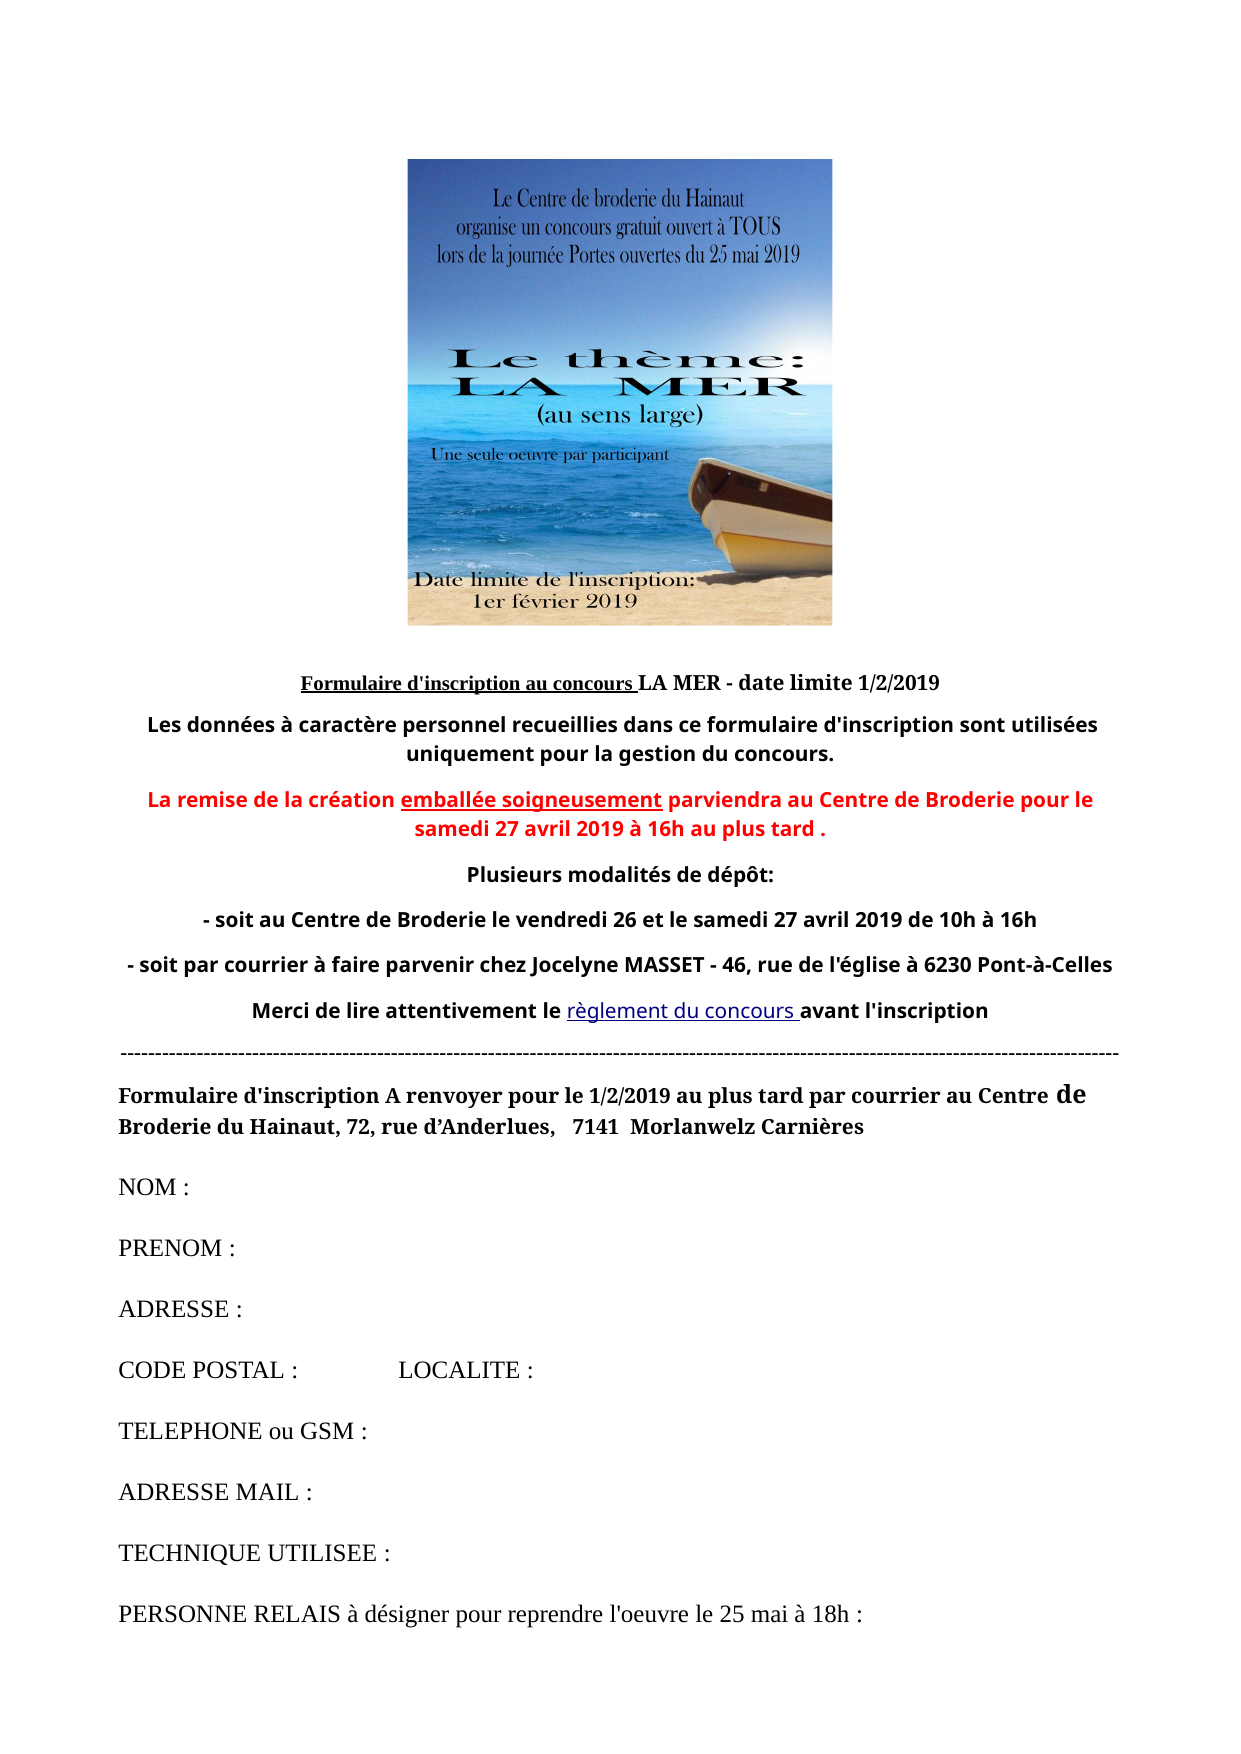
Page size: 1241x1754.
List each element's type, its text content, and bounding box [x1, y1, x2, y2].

text La remise de la création emballée soigneusement parviendra au Centre de Broderie pour le samedi 27 avril 2019 à 16h au plus tard . [118, 784, 1122, 843]
text NOM : [118, 1171, 1122, 1201]
text Merci de lire attentivement le règlement du concours avant l'inscription [118, 994, 1122, 1024]
text TECHNIQUE UTILISEE : [118, 1537, 1122, 1567]
text Formulaire d'inscription A renvoyer pour le 1/2/2019 au plus tard par courrier au Centre de Broderie du Hainaut, 72, rue d’Anderlues, 7141 Morlanwelz Carnières [118, 1076, 1122, 1140]
text ------------------------------------------------------------------------------------------------------------------------------------------------ [118, 1040, 1122, 1064]
text CODE POSTAL : LOCALITE : [118, 1354, 1122, 1384]
text Plusieurs modalités de dépôt: [118, 859, 1122, 888]
text PERSONNE RELAIS à désigner pour reprendre l'oeuvre le 25 mai à 18h : [118, 1598, 1122, 1628]
text TELEPHONE ou GSM : [118, 1415, 1122, 1445]
text ADRESSE MAIL : [118, 1476, 1122, 1506]
text - soit par courrier à faire parvenir chez Jocelyne MASSET - 46, rue de l'église à 6230 Pont-à-Celles [118, 949, 1122, 979]
text ADRESSE : [118, 1293, 1122, 1323]
text Les données à caractère personnel recueillies dans ce formulaire d'inscription sont utilisées uniquement pour la gestion du concours. [118, 709, 1122, 768]
text - soit au Centre de Broderie le vendredi 26 et le samedi 27 avril 2019 de 10h à 16h [118, 904, 1122, 934]
text Formulaire d'inscription au concours LA MER - date limite 1/2/2019 [118, 668, 1122, 696]
text PRENOM : [118, 1232, 1122, 1262]
